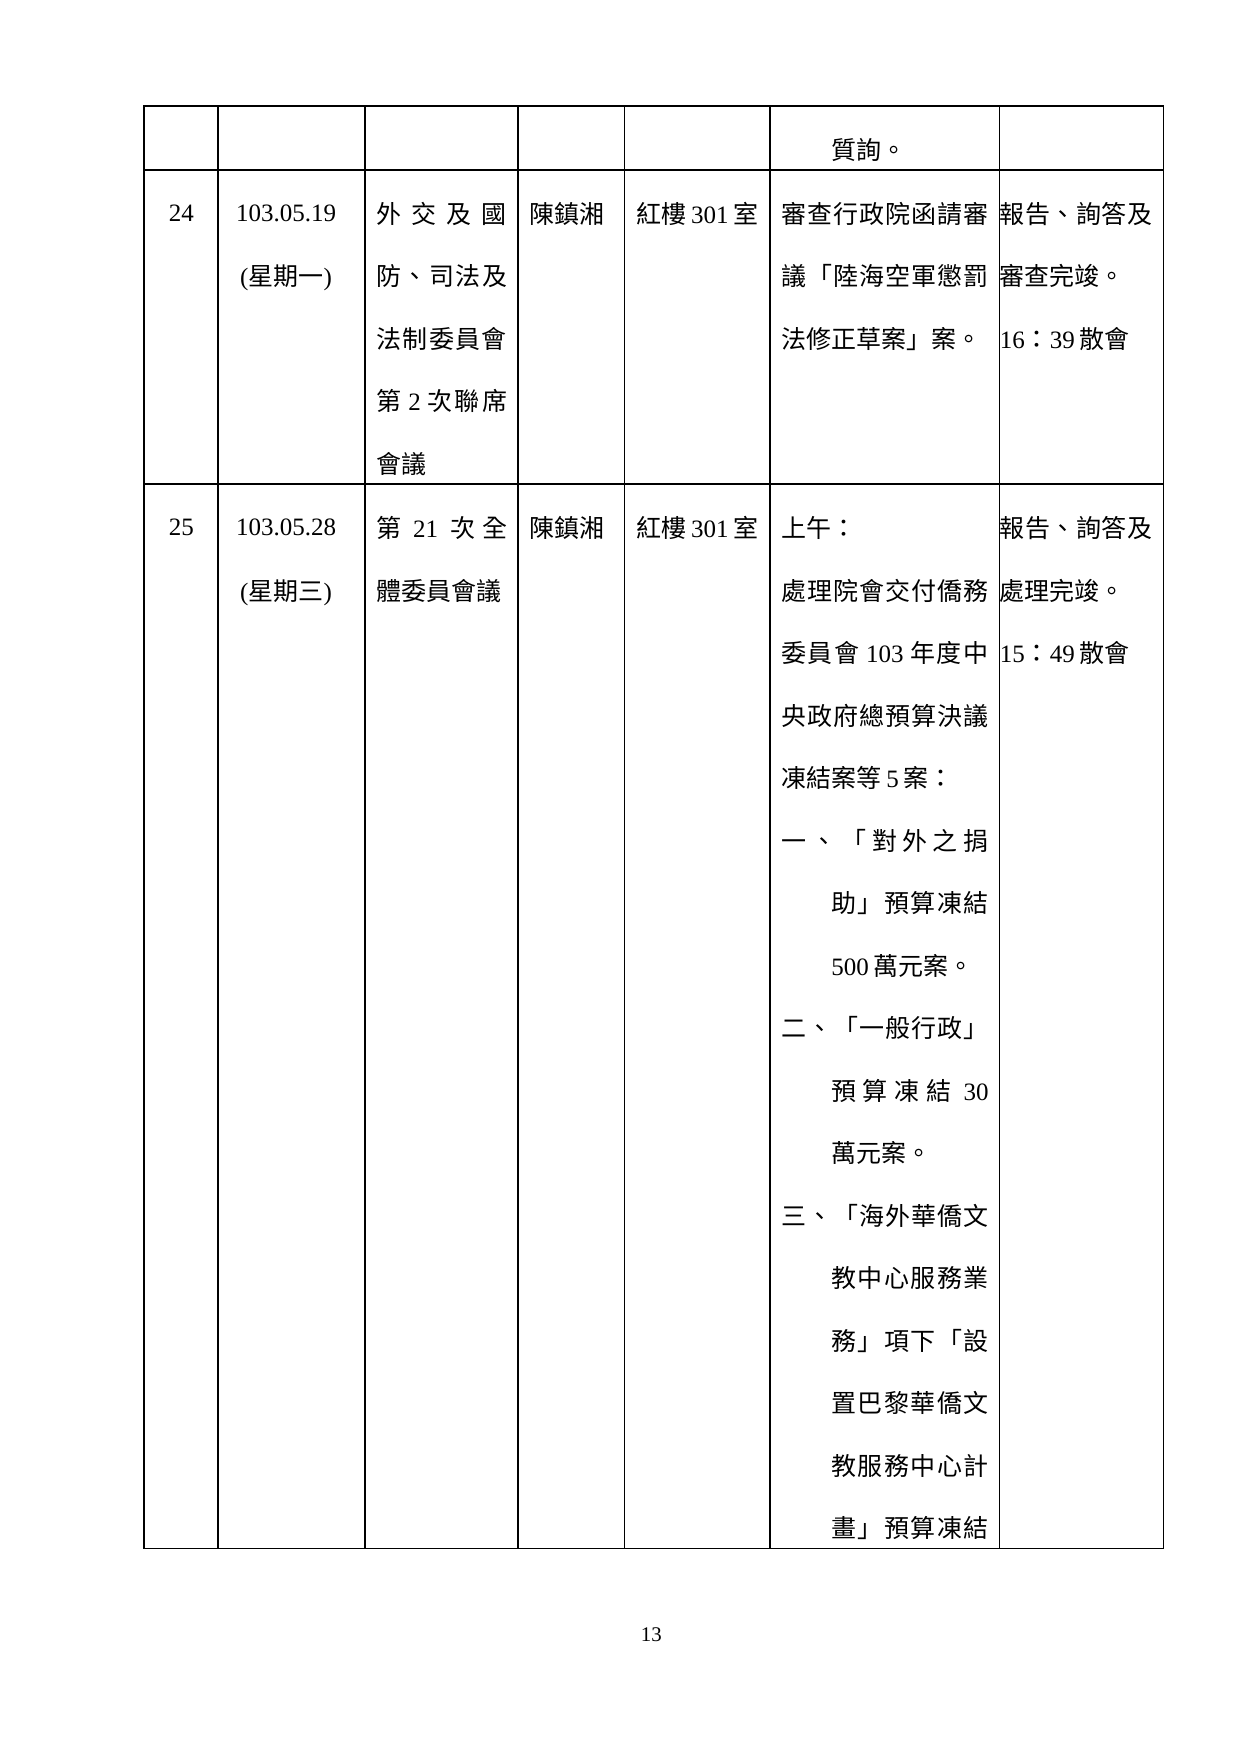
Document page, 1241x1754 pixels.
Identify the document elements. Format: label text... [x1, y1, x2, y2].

table_cell 紅樓301室 [625, 485, 769, 1547]
table_cell [366, 107, 517, 169]
table_cell [1000, 107, 1163, 169]
table_cell 陳鎮湘 [519, 171, 624, 483]
table_cell 103.05.28 (星期三) [219, 485, 364, 1547]
table_cell 質詢。 [771, 107, 999, 169]
table_cell 第21次全體委員會議 [366, 485, 517, 1547]
table_cell 紅樓301室 [625, 171, 769, 483]
table_cell 報告、詢答及審查完竣。 16：39散會 [1000, 171, 1163, 483]
table_cell [519, 107, 624, 169]
table_cell 上午： 處理院會交付僑務委員會103年度中央政府總預算決議凍結案等5案： 一、「對外之捐助」預算凍結500萬元案。 二、「一般行政」預算凍結30萬元案。 三、「海外華僑文教中心服務業務」項下「設置巴黎華僑文教服務中心計畫」預算凍結 [771, 485, 999, 1547]
table_cell [625, 107, 769, 169]
table_cell 報告、詢答及處理完竣。 15：49散會 [1000, 485, 1163, 1547]
table_cell 審查行政院函請審議「陸海空軍懲罰法修正草案」案。 [771, 171, 999, 483]
table_cell 24 [145, 171, 217, 483]
table_cell 25 [145, 485, 217, 1547]
table_cell 103.05.19 (星期一) [219, 171, 364, 483]
table_cell 陳鎮湘 [519, 485, 624, 1547]
table_cell [145, 107, 217, 169]
table_cell 外交及國防、司法及法制委員會第2次聯席會議 [366, 171, 517, 483]
table_cell [219, 107, 364, 169]
